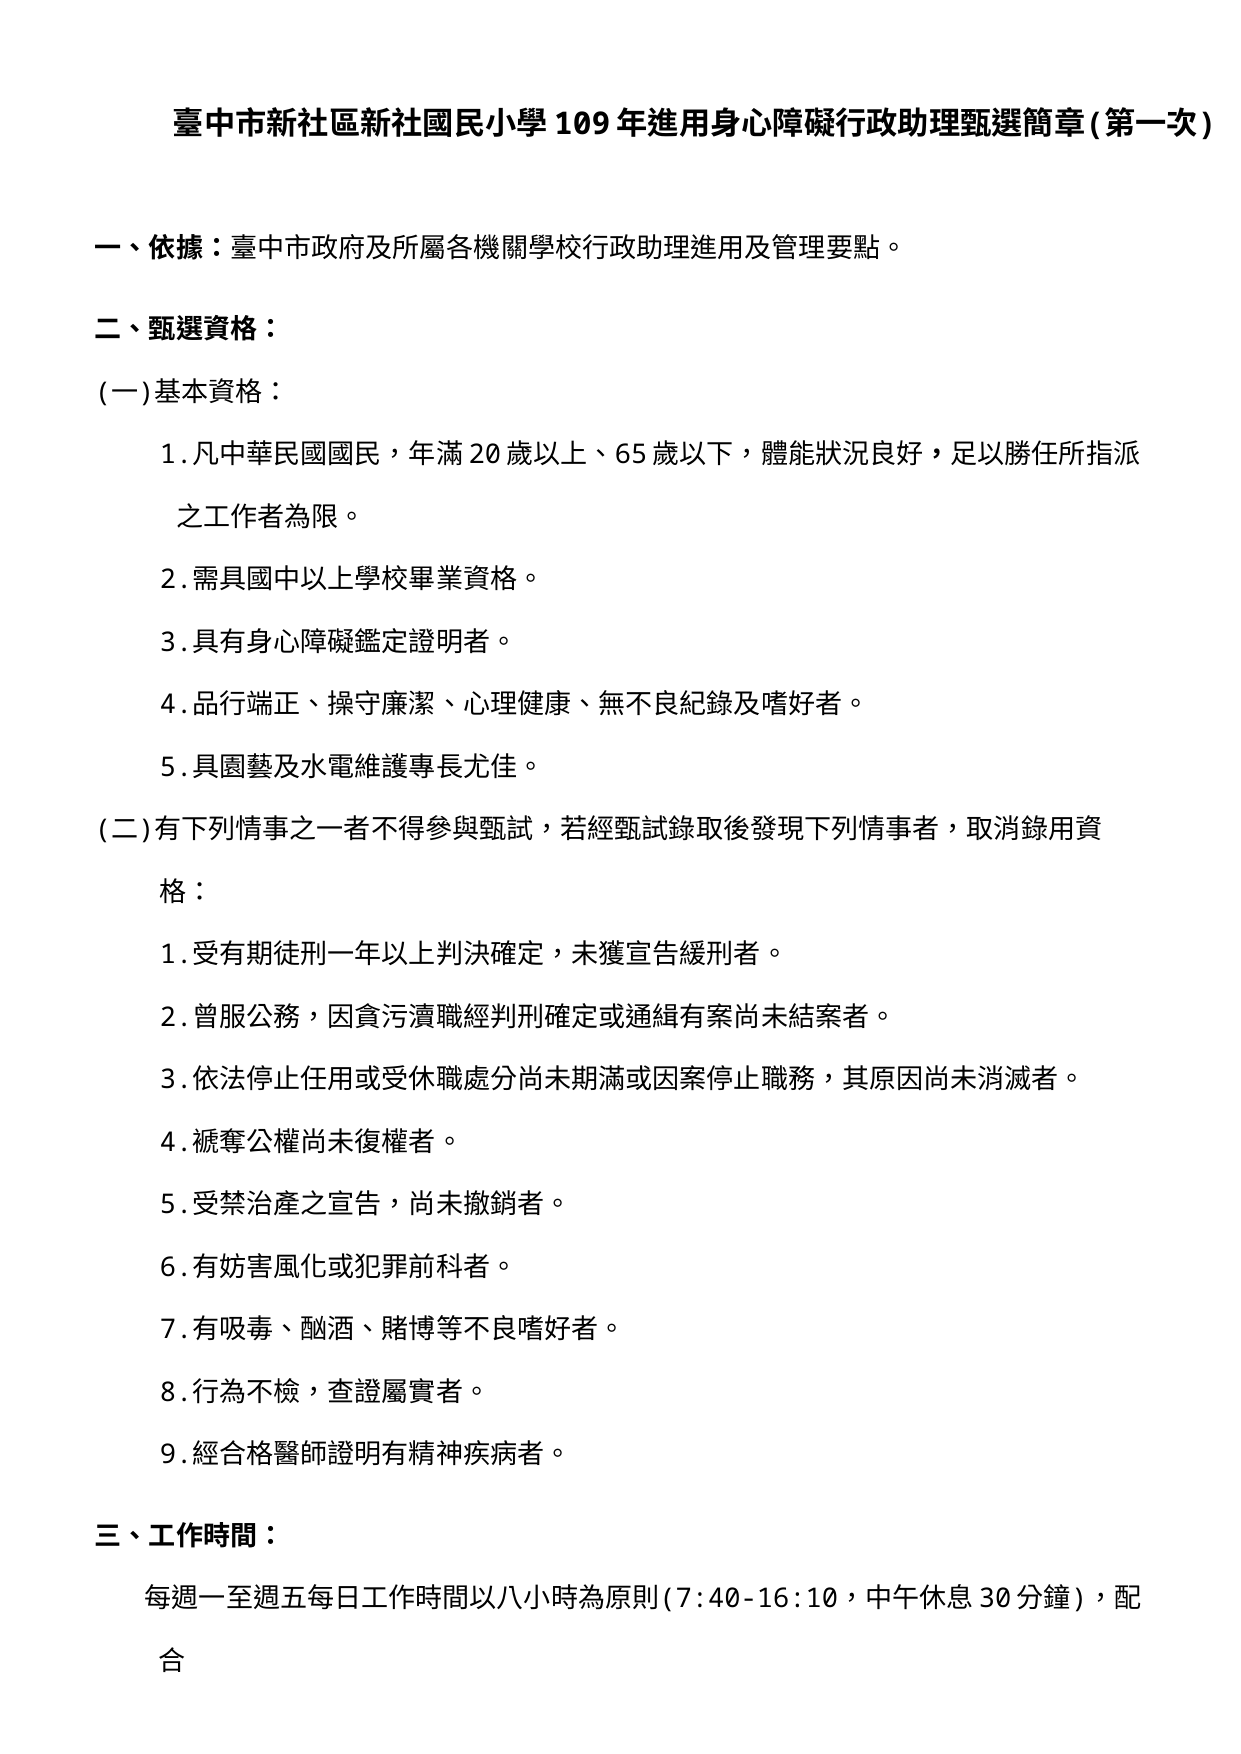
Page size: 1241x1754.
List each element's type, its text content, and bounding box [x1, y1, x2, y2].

text 一、依據：臺中市政府及所屬各機關學校行政助理進用及管理要點。 [94, 204, 1146, 267]
text (一)基本資格： [94, 348, 1146, 411]
text 2.需具國中以上學校畢業資格。 [94, 536, 1146, 598]
text 3.依法停止任用或受休職處分尚未期滿或因案停止職務，其原因尚未消滅者。 [94, 1036, 1146, 1098]
text 4.褫奪公權尚未復權者。 [94, 1098, 1146, 1161]
text 3.具有身心障礙鑑定證明者。 [94, 598, 1146, 661]
text (二)有下列情事之一者不得參與甄試，若經甄試錄取後發現下列情事者，取消錄用資 [94, 786, 1146, 848]
text 9.經合格醫師證明有精神疾病者。 [94, 1411, 1146, 1473]
text 臺中市新社區新社國民小學109年進用身心障礙行政助理甄選簡章(第一次) [94, 79, 1237, 142]
text 1.凡中華民國國民，年滿20歲以上、65歲以下，體能狀況良好，足以勝任所指派之工作者為限。 [94, 411, 1146, 536]
text 6.有妨害風化或犯罪前科者。 [94, 1223, 1146, 1286]
text 5.具園藝及水電維護專長尤佳。 [94, 723, 1146, 786]
text 8.行為不檢，查證屬實者。 [94, 1348, 1146, 1411]
text 格： [94, 848, 1146, 911]
text 二、甄選資格： [94, 286, 1146, 348]
text 4.品行端正、操守廉潔、心理健康、無不良紀錄及嗜好者。 [94, 661, 1146, 723]
text 1.受有期徒刑一年以上判決確定，未獲宣告緩刑者。 [94, 911, 1146, 973]
text 7.有吸毒、酗酒、賭博等不良嗜好者。 [94, 1286, 1146, 1348]
text 三、工作時間： [94, 1492, 1146, 1554]
text 5.受禁治產之宣告，尚未撤銷者。 [94, 1161, 1146, 1223]
text 每週一至週五每日工作時間以八小時為原則(7:40-16:10，中午休息30分鐘)，配合 [144, 1554, 1146, 1679]
text 2.曾服公務，因貪污瀆職經判刑確定或通緝有案尚未結案者。 [94, 973, 1146, 1036]
